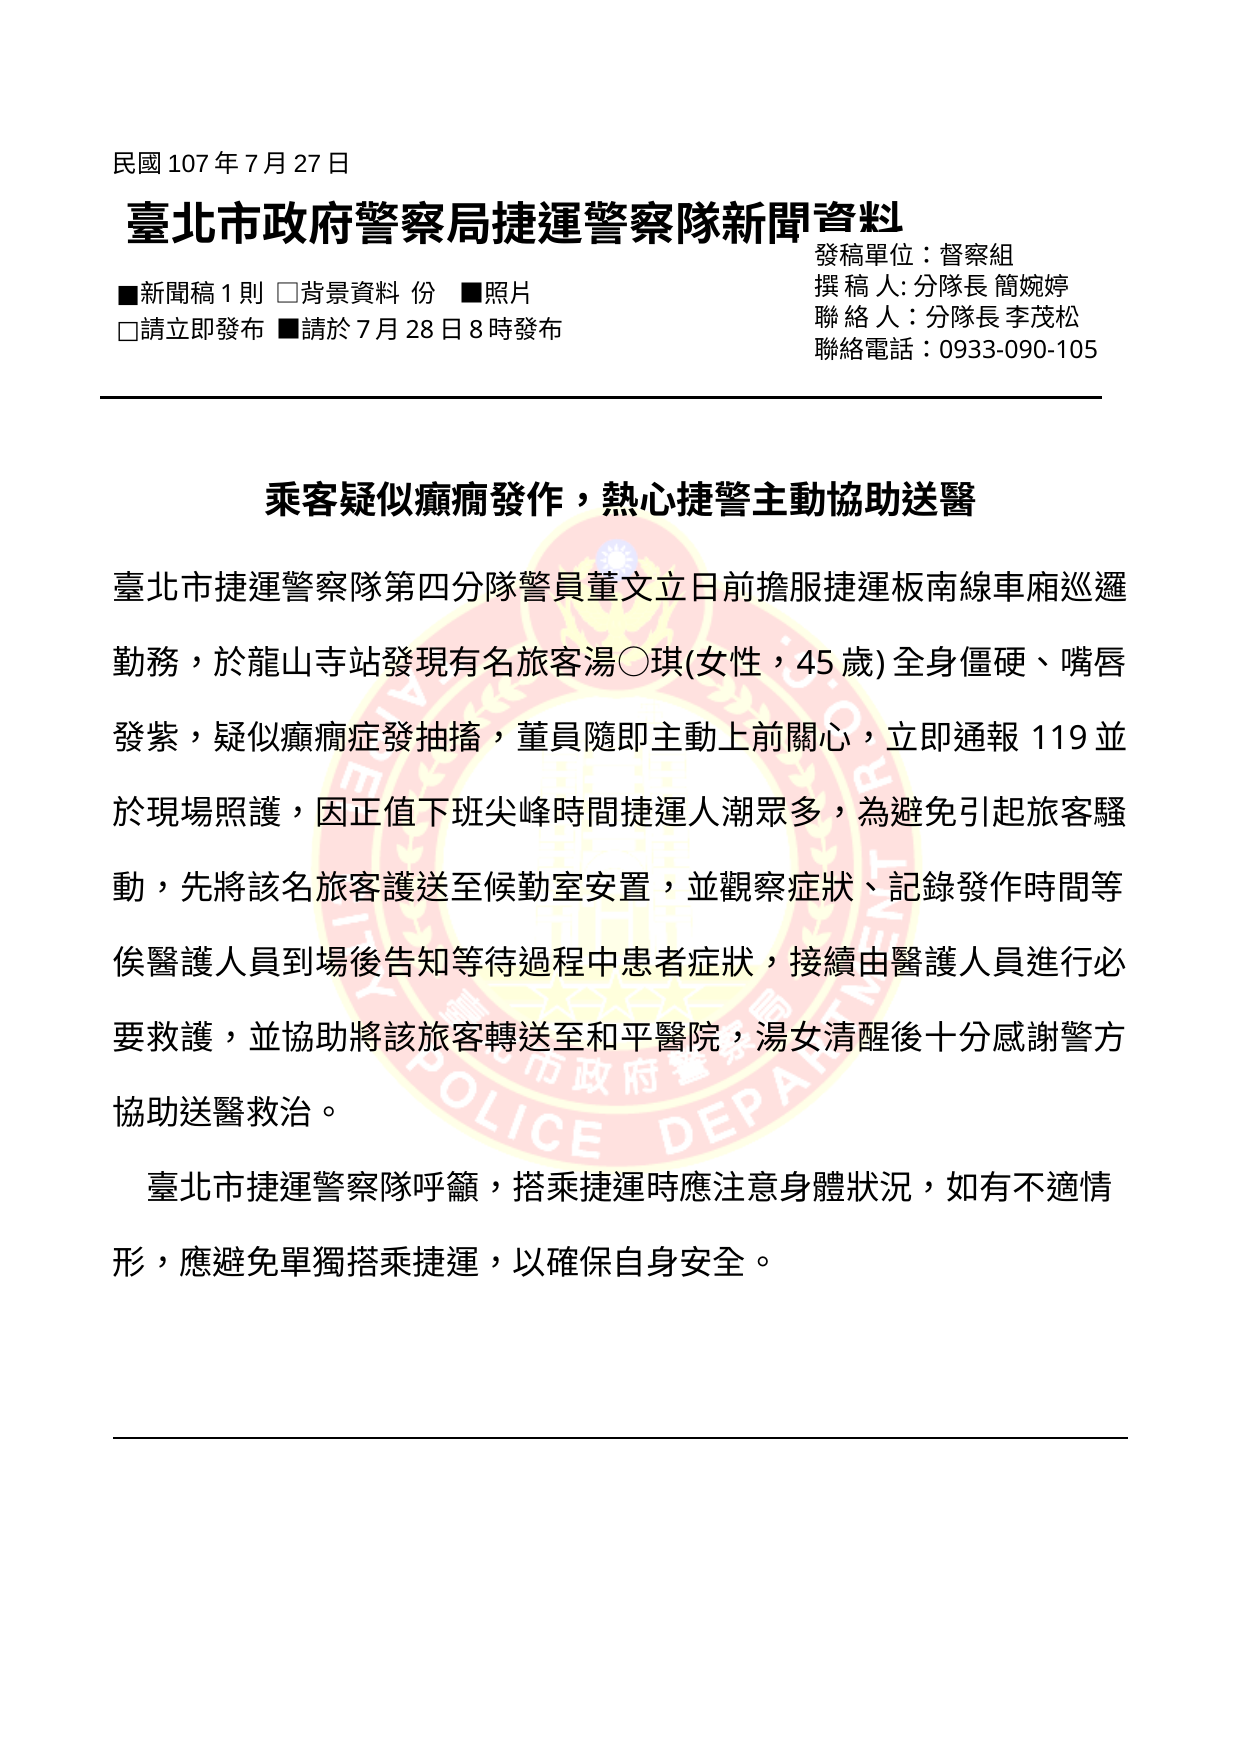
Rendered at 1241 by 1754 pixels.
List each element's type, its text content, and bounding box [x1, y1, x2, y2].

text 臺北市政府警察局捷運警察隊新聞資料 [101, 266, 762, 354]
text 臺北市捷運警察隊第四分隊警員董文立日前擔服捷運板南線車廂巡邏勤務，於龍山寺站發現有名旅客湯○琪(女性，45歲) 全身僵硬、嘴唇發紫，疑似癲癇症發抽搐，董員隨即主動上前關心，立即通報119並於現場照護，因正值下班尖峰時間捷運人潮眾多，為避免引起旅客騷動，先將該名旅客護送至候勤室安置，並觀察症狀、記錄發作時間等，俟醫護人員到場後告知等待過程中患者症狀，接續由醫護人員進行必要救護，並協助將該旅客轉送至和平醫院，湯女清醒後十分感謝警方協助送醫救治。 [959, 547, 1128, 1147]
text 臺北市捷運警察隊第四分隊警員董文立日前擔服捷運板南線車廂巡邏勤務，於龍山寺站發現有名旅客湯○琪(女性，45歲) 全身僵硬、嘴唇發紫，疑似癲癇症發抽搐，董員隨即主動上前關心，立即通報119並於現場照護，因正值下班尖峰時間捷運人潮眾多，為避免引起旅客騷動，先將該名旅客護送至候勤室安置，並觀察症狀、記錄發作時間等，俟醫護人員到場後告知等待過程中患者症狀，接續由醫護人員進行必要救護，並協助將該旅客轉送至和平醫院，湯女清醒後十分感謝警方協助送醫救治。 [112, 547, 282, 1147]
text 臺北市政府警察局捷運警察隊新聞資料 [125, 187, 1137, 373]
text ■新聞稿1則 □背景資料 份 ■照片 [116, 273, 747, 309]
text 臺北市捷運警察隊呼籲，搭乘捷運時應注意身體狀況，如有不適情形，應避免單獨搭乘捷運，以確保自身安全。 [112, 1147, 1128, 1297]
text 聯絡電話：0933-090-105 [814, 333, 1122, 364]
text 聯 絡 人：分隊長 李茂松 [814, 302, 1122, 333]
text 民國107年7月27日 [112, 134, 1161, 180]
text 發稿單位：督察組 [814, 239, 1122, 271]
text 乘客疑似癲癇發作，熱心捷警主動協助送醫 [112, 460, 1128, 535]
text □請立即發布 ■請於7月28日8時發布 [116, 309, 747, 346]
text 撰 稿 人: 分隊長 簡婉婷 [814, 271, 1122, 302]
